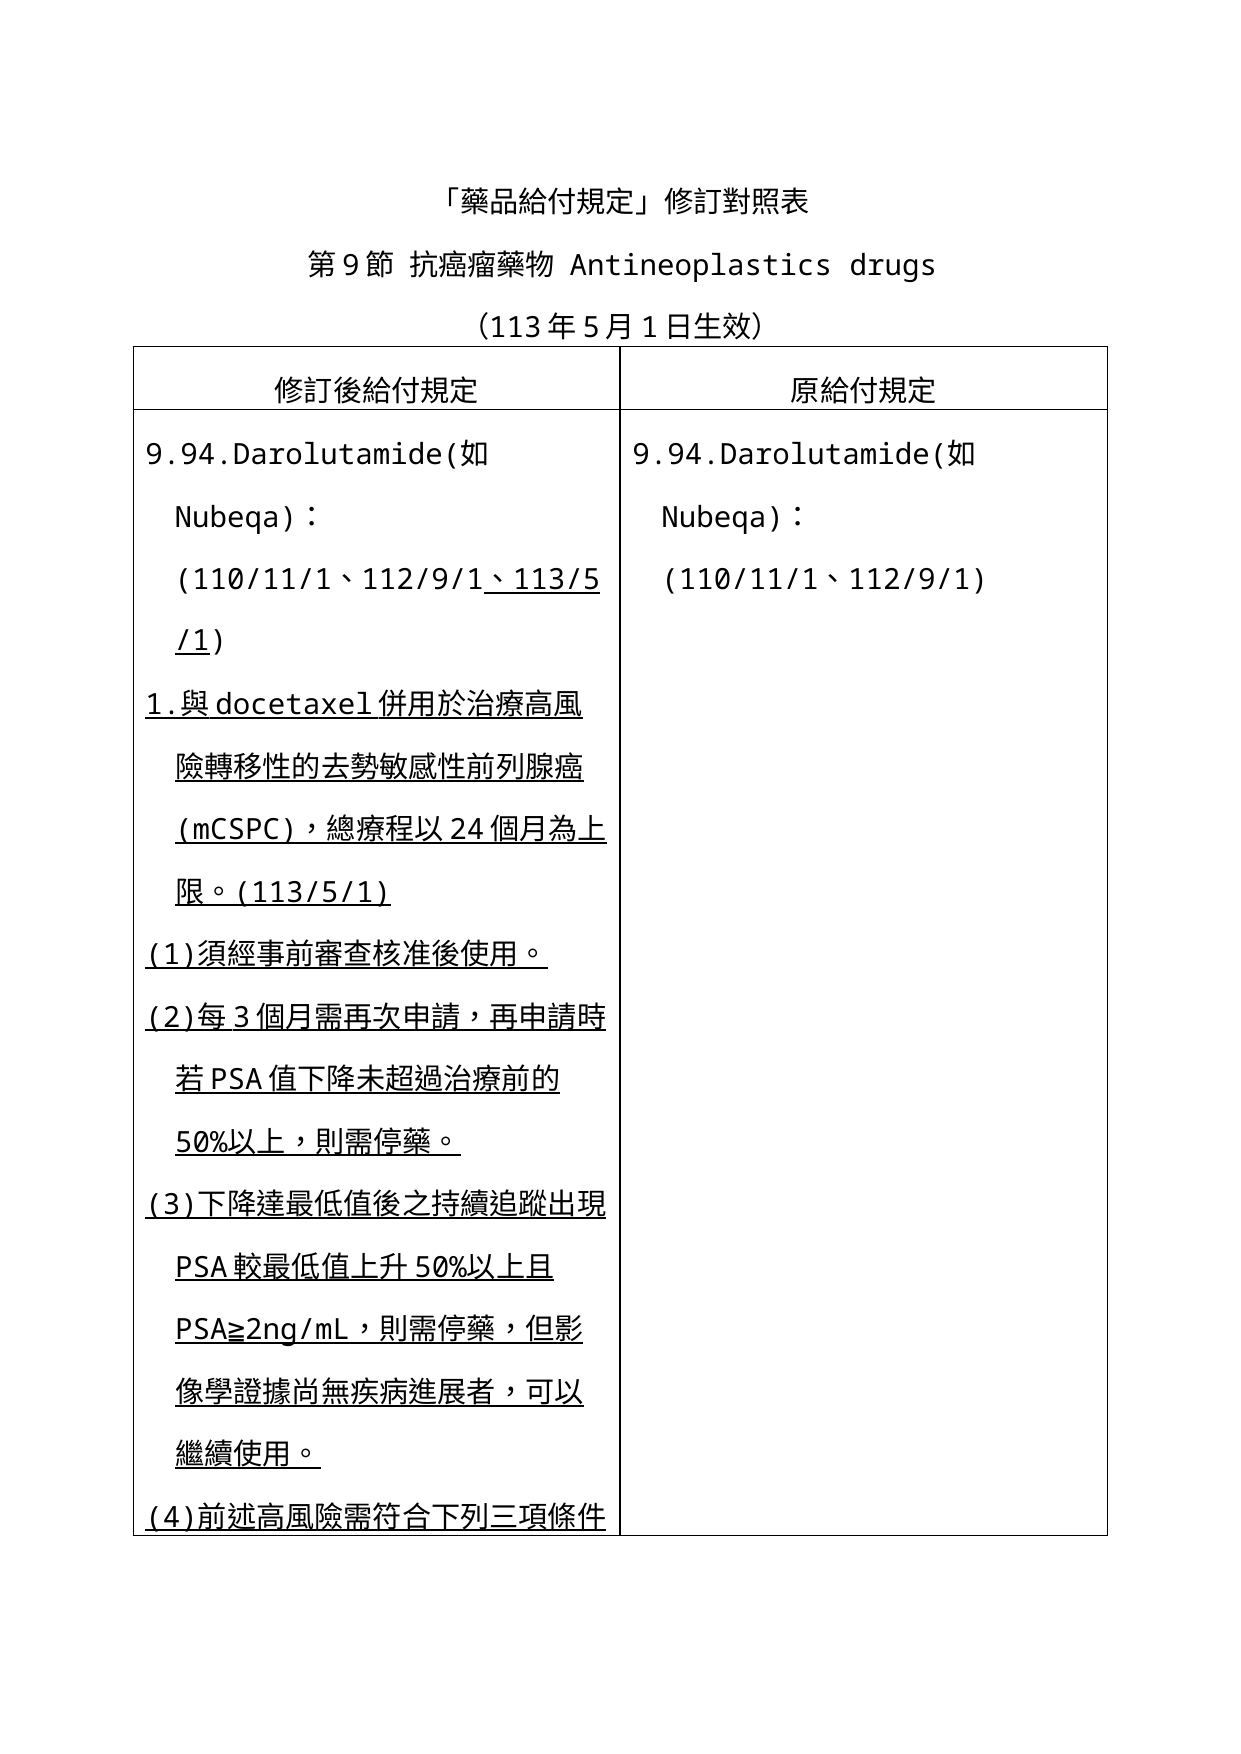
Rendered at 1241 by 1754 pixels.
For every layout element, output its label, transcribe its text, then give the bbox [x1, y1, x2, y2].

table_cell 9.94.Darolutamide(如Nubeqa)：(110/11/1、112/9/1) [621, 410, 1107, 1535]
table_cell 9.94.Darolutamide(如Nubeqa)：(110/11/1、112/9/1、113/5/1) 1.與docetaxel併用於治療高風險轉移性的去勢敏感性前列腺癌(mCSPC)，總療程以24個月為上限。(113/5/1) (1)須經事前審查核准後使用。 (2)每3個月需再次申請，再申請時若PSA值下降未超過治療前的50%以上，則需停藥。 (3)下降達最低值後之持續追蹤出現PSA較最低值上升50%以上且PSA≧2ng/mL，則需停藥，但影像學證據尚無疾病進展者，可以繼續使用。 (4)前述高風險需符合下列三項條件中至少兩項： Ⅰ.葛里森分數(Gleason score)≧8。 Ⅱ.骨骼掃描出現四個(含)以上病灶且至少其中一處以上為非中軸骨及骨盆腔轉移。 Ⅲ.出現內臟轉移。 (5)與docetaxel併用，docetaxel 限使用6個療程，且須符合下列所有條件： Ⅰ.ECOG≦1。 Ⅱ.絕對嗜中性球計數≧1500/mm3。 Ⅲ.血小板計數≧100,000/mm3。 IV.GPT≦2倍之正常值上限。 V.Total bilirubin≦正常值上限。 VI.eGFR≧30mL/min/1.73m2 2.治療高風險非轉移性去勢抗性前列腺癌(high risk nmCRPC)的成年男性。 (1)須經事前審查核准後使用。 (2)初次申請時需檢附病理報告、使用雄性素去除療法紀錄，系列PSA和睪固酮數據，三個月內影像報告證明無遠端轉移。 (3)ECOG分數須≦1。 (4)PSA doubling time≦10個月，PSA倍增之時間，應依線性回歸模型計算，且其參數取得需基於下列原則：（112/9/1） Ⅰ.至少三個連續PSA測量值，且各測量值皆≧0.2 ng/mL（最高的PSA值必須>1.0ng/ml）。 Ⅱ.應包含先前ADT治療期間的測量值，且最少一測量值為最近3個月內測得之PSA數值。 Ⅲ.第一個和最後一個PSA測量值間隔需≧8週，但≦12個月。 (5)每3個月需再次申請，申請之療程以3個月為限。再次申請時，有 PSA progression 者，需檢附影像學報告，若影像學報告證實轉移，則需停藥;無PSA progression 者，則每6個月需檢附影像學報告，若影像學報告證實轉移，則需停藥。（112/9 /1） 註： PSA progression 定義為:PSA下降 達最低值(nadir)後，出現 PSA 值上升較 nadir≧25%，且PSA≧2 ng/mL，並於至少3週後，再次抽血 確認PSA值有上升趨勢。 3.不論病人處於轉移或非轉移的狀態下，終生僅能接受一種治療前列腺癌的新型荷爾蒙藥品(abiraterone、apalutamide、darolutamide和enzalutamide) 且僅能擇一給付，無效後不再給付其他新型荷爾蒙藥品，且除非出現嚴重不耐受反應導致必須永久停止治療的情況，不得互換。(112/9/1) [134, 410, 619, 1535]
text 「藥品給付規定」修訂對照表 [187, 158, 1053, 221]
table_header 原給付規定 [621, 347, 1107, 409]
text 第9節 抗癌瘤藥物 Antineoplastics drugs [187, 221, 1053, 283]
table_header 修訂後給付規定 [134, 347, 619, 409]
text （113年5月1日生效） [187, 283, 1053, 346]
